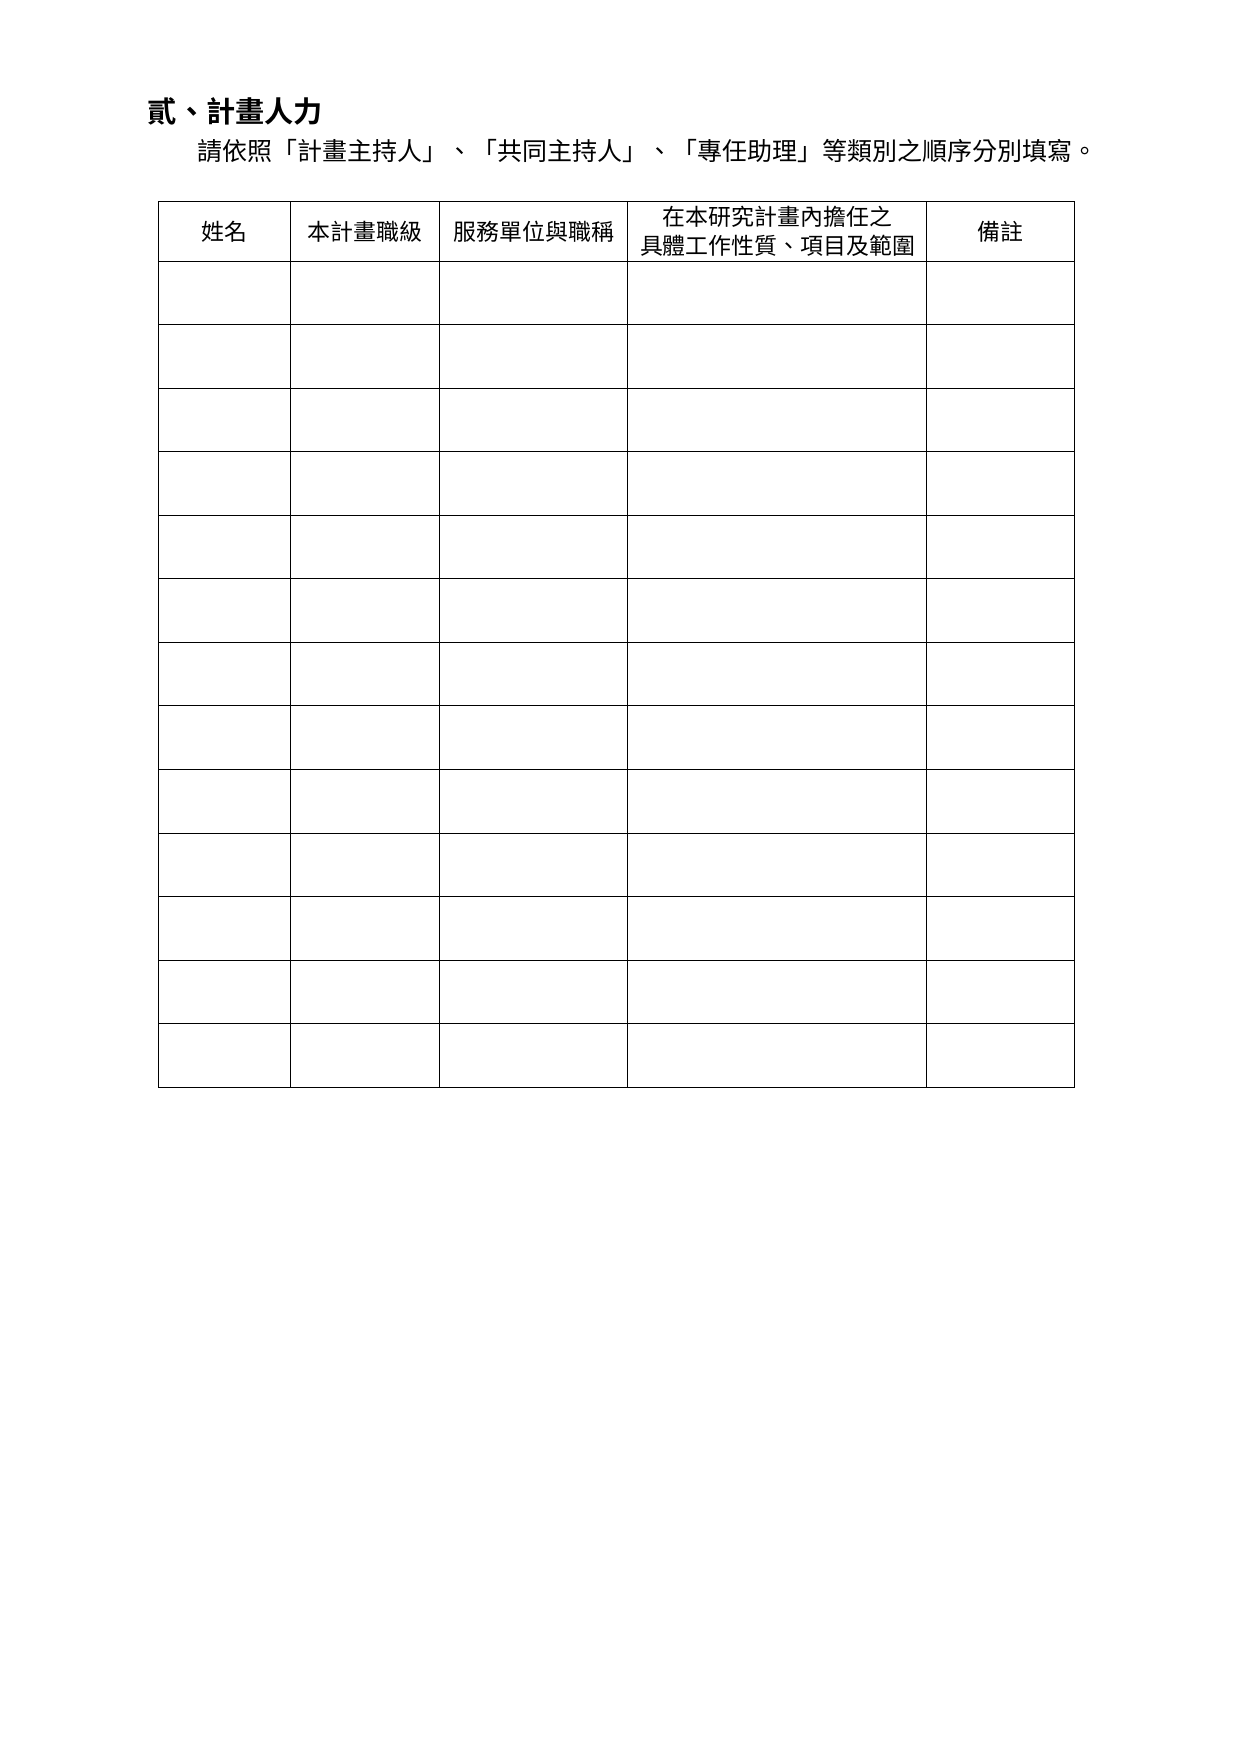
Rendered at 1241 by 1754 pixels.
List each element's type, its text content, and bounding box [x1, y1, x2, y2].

table_header 服務單位與職稱 [440, 202, 627, 261]
table_cell [440, 706, 627, 769]
table_cell [927, 516, 1074, 578]
table_cell [440, 643, 627, 705]
table_cell [159, 516, 290, 578]
table_cell [291, 1024, 439, 1087]
table_cell [159, 643, 290, 705]
table_cell [628, 706, 926, 769]
table_cell [927, 452, 1074, 515]
table_cell [440, 770, 627, 832]
table_cell [291, 897, 439, 959]
table_header 姓名 [159, 202, 290, 261]
table_cell [628, 262, 926, 324]
table_cell [159, 961, 290, 1023]
table_cell [927, 643, 1074, 705]
table_header 在本研究計畫內擔任之 具體工作性質、項目及範圍 [628, 202, 926, 261]
table_cell [159, 452, 290, 515]
table_cell [291, 325, 439, 388]
table_cell [291, 452, 439, 515]
table_cell [927, 897, 1074, 959]
table_cell [927, 262, 1074, 324]
table_cell [628, 325, 926, 388]
table_cell [628, 834, 926, 896]
table_cell [628, 770, 926, 832]
table_header 備註 [927, 202, 1074, 261]
table_cell [927, 770, 1074, 832]
table_cell [291, 516, 439, 578]
table_cell [159, 1024, 290, 1087]
table_cell [159, 262, 290, 324]
table_cell [927, 1024, 1074, 1087]
table_cell [440, 325, 627, 388]
table_header 本計畫職級 [291, 202, 439, 261]
table_cell [440, 897, 627, 959]
text 貳、計畫人力 [148, 89, 1092, 131]
table_cell [440, 579, 627, 642]
table_cell [628, 452, 926, 515]
table_cell [159, 897, 290, 959]
table_cell [159, 706, 290, 769]
table_cell [628, 389, 926, 451]
table_cell [159, 389, 290, 451]
table_cell [291, 770, 439, 832]
table_cell [291, 389, 439, 451]
table_cell [440, 961, 627, 1023]
table_cell [628, 643, 926, 705]
table_cell [440, 1024, 627, 1087]
table_cell [440, 452, 627, 515]
table_cell [159, 770, 290, 832]
table_cell [159, 834, 290, 896]
table_cell [291, 579, 439, 642]
table_cell [440, 262, 627, 324]
table_cell [159, 325, 290, 388]
table_cell [927, 325, 1074, 388]
table_cell [440, 834, 627, 896]
table_cell [291, 643, 439, 705]
table_cell [628, 516, 926, 578]
table_cell [628, 579, 926, 642]
table_cell [291, 961, 439, 1023]
table_cell [291, 706, 439, 769]
table_cell [927, 961, 1074, 1023]
table_cell [628, 1024, 926, 1087]
table_cell [628, 897, 926, 959]
table_cell [440, 516, 627, 578]
table_cell [291, 834, 439, 896]
table_cell [291, 262, 439, 324]
table_cell [927, 389, 1074, 451]
text 請依照「計畫主持人」、「共同主持人」、「專任助理」等類別之順序分別填寫。 [148, 131, 1092, 167]
table_cell [440, 389, 627, 451]
table_cell [159, 579, 290, 642]
table_cell [927, 834, 1074, 896]
table_cell [927, 579, 1074, 642]
table_cell [628, 961, 926, 1023]
table_cell [927, 706, 1074, 769]
